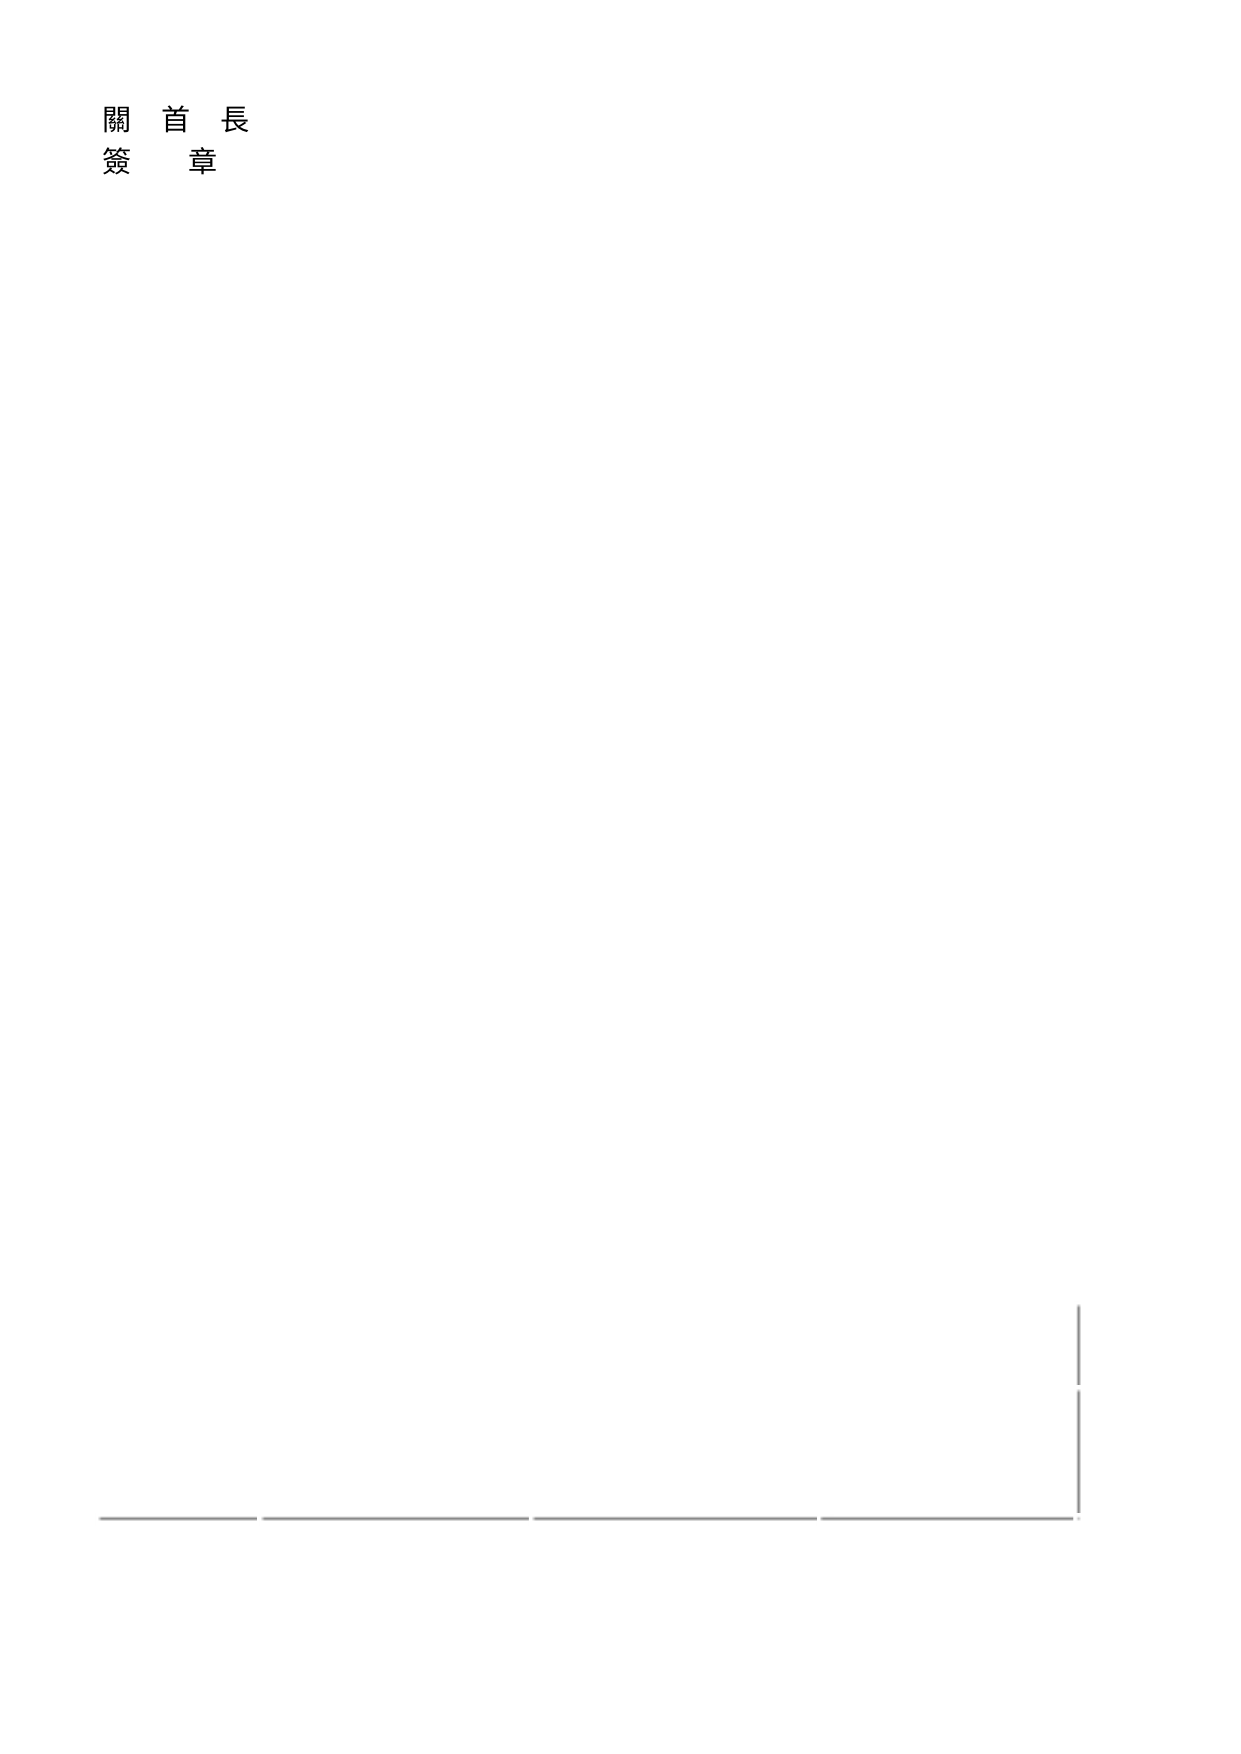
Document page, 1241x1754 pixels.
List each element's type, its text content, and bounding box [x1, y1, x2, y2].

text 關 首 長 [103, 102, 854, 138]
text 簽 章 [103, 143, 1076, 180]
